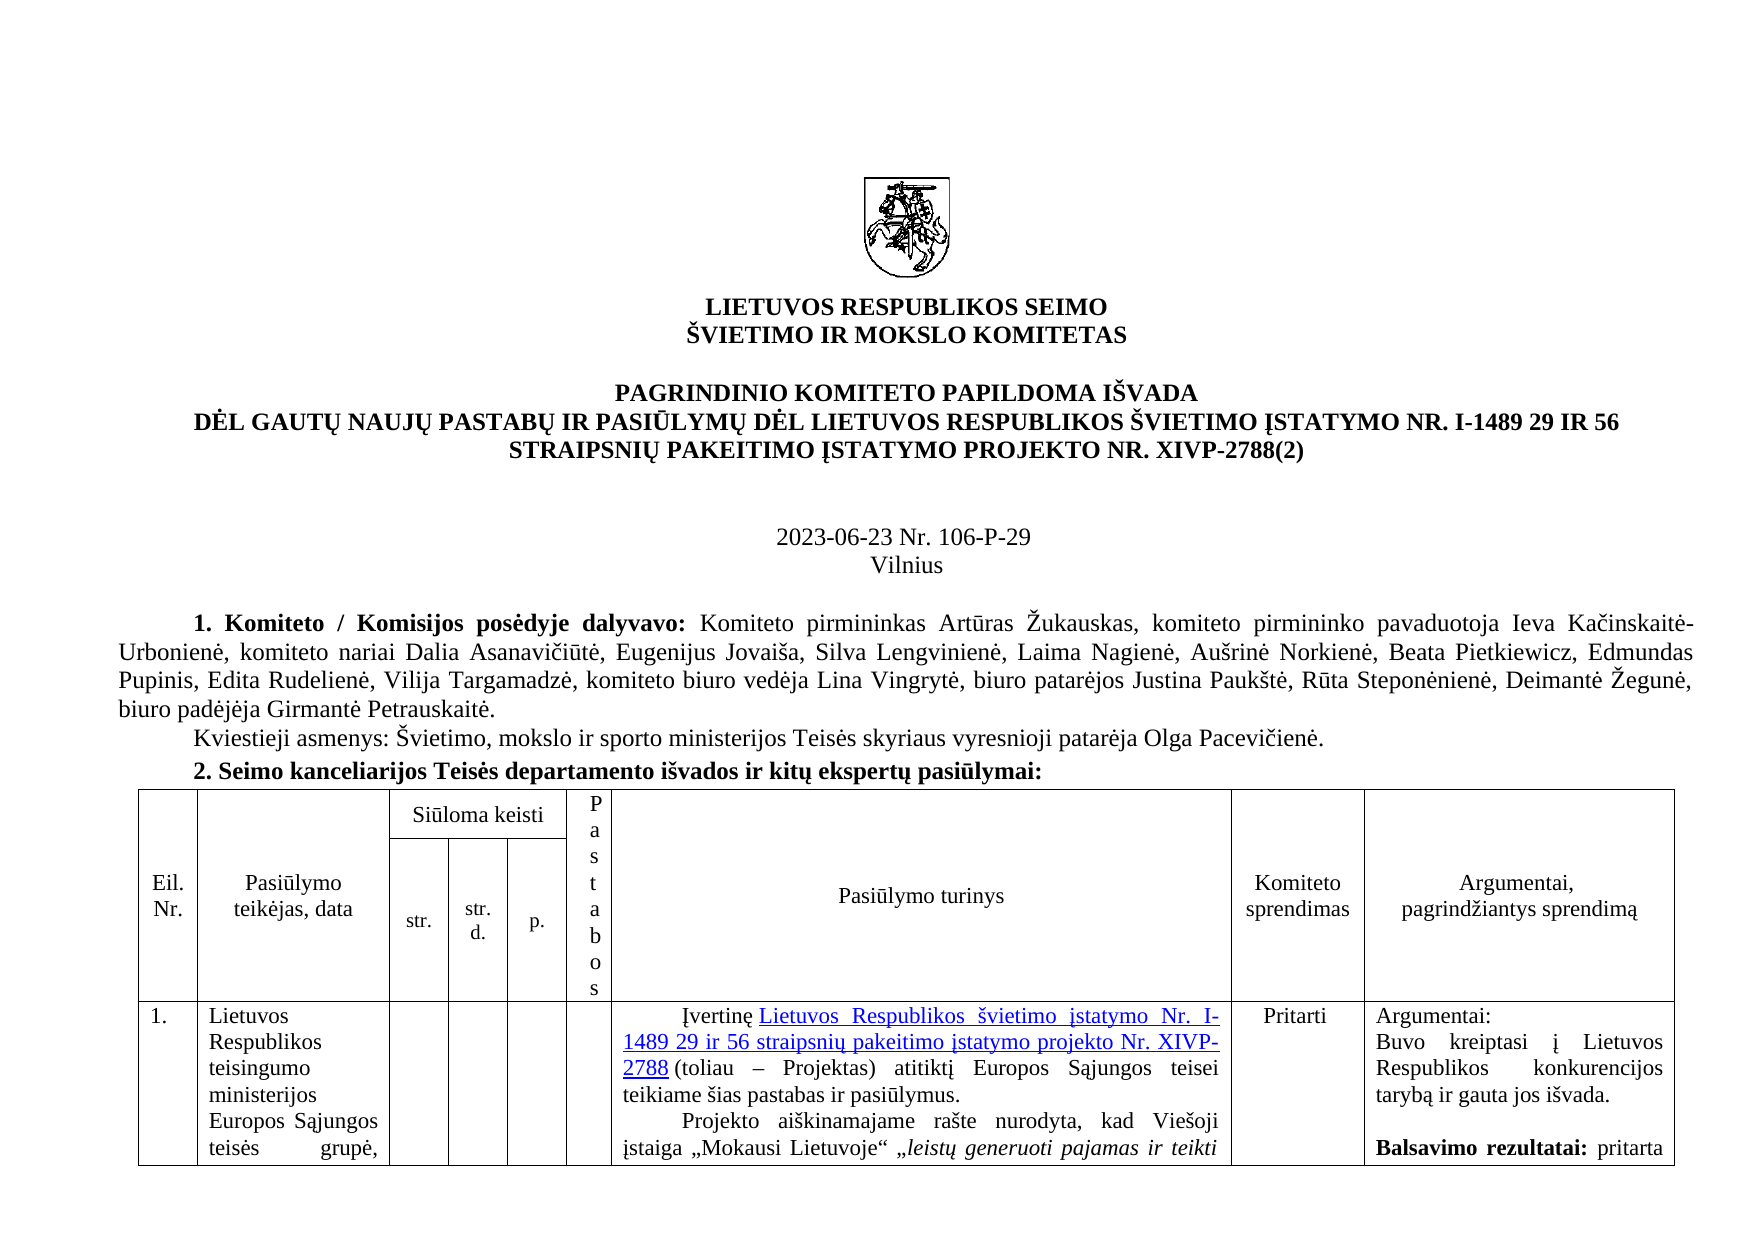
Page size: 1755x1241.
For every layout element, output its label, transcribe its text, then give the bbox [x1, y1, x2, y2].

text PAGRINDINIO KOMITETO PAPILDOMA IŠVADA [118, 378, 1695, 407]
text 2. Seimo kanceliarijos Teisės departamento išvados ir kitų ekspertų pasiūlymai: [118, 756, 1695, 784]
text LIETUVOS RESPUBLIKOS SEIMO [118, 292, 1695, 320]
table_cell [449, 1002, 507, 1165]
table_cell Lietuvos Respublikos teisingumo ministerijos Europos Sąjungos teisės grupė, [198, 1002, 389, 1165]
text Kviestieji asmenys: Švietimo, mokslo ir sporto ministerijos Teisės skyriaus vyresnioji patarėja Olga Pacevičienė. [118, 723, 1695, 752]
text DĖL GAUTŲ NAUJŲ PASTABŲ IR PASIŪLYMŲ DĖL LIETUVOS RESPUBLIKOS ŠVIETIMO ĮSTATYMO NR. I-1489 29 IR 56 STRAIPSNIŲ PAKEITIMO ĮSTATYMO PROJEKTO NR. XIVP-2788(2) [118, 407, 1695, 464]
table_header Pasiūlymo turinys [612, 790, 1231, 1001]
table_cell Pritarti [1232, 1002, 1364, 1165]
table_cell [390, 1002, 448, 1165]
table_header Pasiūlymo teikėjas, data [198, 790, 389, 1001]
text 1. Komiteto / Komisijos posėdyje dalyvavo: Komiteto pirmininkas Artūras Žukauskas, komiteto pirmininko pavaduotoja Ieva Kačinskaitė-Urbonienė, komiteto nariai Dalia Asanavičiūtė, Eugenijus Jovaiša, Silva Lengvinienė, Laima Nagienė, Aušrinė Norkienė, Beata Pietkiewicz, Edmundas Pupinis, Edita Rudelienė, Vilija Targamadzė, komiteto biuro vedėja Lina Vingrytė, biuro patarėjos Justina Paukštė, Rūta Steponėnienė, Deimantė Žegunė, biuro padėjėja Girmantė Petrauskaitė. [118, 608, 1695, 723]
table_header Siūloma keisti [390, 790, 566, 838]
table_header Pastabos [567, 790, 611, 1001]
table_cell str. d. [449, 839, 507, 1001]
table_cell [508, 1002, 566, 1165]
table_cell p. [508, 839, 566, 1001]
table_header Argumentai, pagrindžiantys sprendimą [1365, 790, 1674, 1001]
table_cell str. [390, 839, 448, 1001]
table_header Eil. Nr. [139, 790, 197, 1001]
text švietimo ir mokslo komitetas [118, 320, 1695, 349]
table_cell 1. [139, 1002, 197, 1165]
table_cell Argumentai: Buvo kreiptasi į Lietuvos Respublikos konkurencijos tarybą ir gauta jos išvada. Balsavimo rezultatai: pritarta [1365, 1002, 1674, 1165]
table_cell [567, 1002, 611, 1165]
text 2023-06-23 Nr. 106-P-29 [118, 522, 1695, 550]
table_cell Įvertinę Lietuvos Respublikos švietimo įstatymo Nr. I-1489 29 ir 56 straipsnių pakeitimo įstatymo projekto Nr. XIVP-2788 (toliau – Projektas) atitiktį Europos Sąjungos teisei teikiame šias pastabas ir pasiūlymus. Projekto aiškinamajame rašte nurodyta, kad Viešoji įstaiga „Mokausi Lietuvoje“ „leistų generuoti pajamas ir teikti dalį mokamų paslaugų švietimo rinkos dalyviams“ ir galės būti paramos gavėja. Atkreiptinas dėmesys į tai, kad Konkurencijos įstatymo 41 straipsnio 1 dalies 1 punkte įtvirtinta nuostata, pagal kurią teisės akto projekto rengėjas atlieka teisės akto projekto poveikio konkurencijai vertinimą, kai teisės akto projektu nustatomas, keičiamas ar panaikinamas reguliavimas suteikia išimtines teises ūkio subjektui vykdyti ūkinę veiklą. Šiuo metu Projekto aiškinamajame rašte nurodytas poveikis konkurencijai neaptartas, todėl svarstytina Projekto nuostatų atitiktis minėtoms Konkurencijos įstatymo nuostatoms. Be to, kadangi Projektu siūlomi Švietimo įstatymo pakeitimai yra susiję su valstybės pagalbos taisyklių taikymu (gaudama valstybės finansavimą viešoji įstaiga jį galėtų panaudoti ir mokamoms paslaugoms teikti, todėl svarbus finansavimo atskyrimas), remiantis Lietuvos Respublikos konkurencijos įstatymo 18 straipsniu, siūlytume dėl Projekto atitikties valstybės pagalbos taisyklėms kreiptis į Konkurencijos tarybą, kuri vykdo valstybinę konkurencijos politiką ir prižiūri, kaip yra laikomasi Konkurencijos įstatymo nuostatų. [612, 1002, 1231, 1165]
table_header Komiteto sprendimas [1232, 790, 1364, 1001]
text Vilnius [118, 550, 1695, 579]
